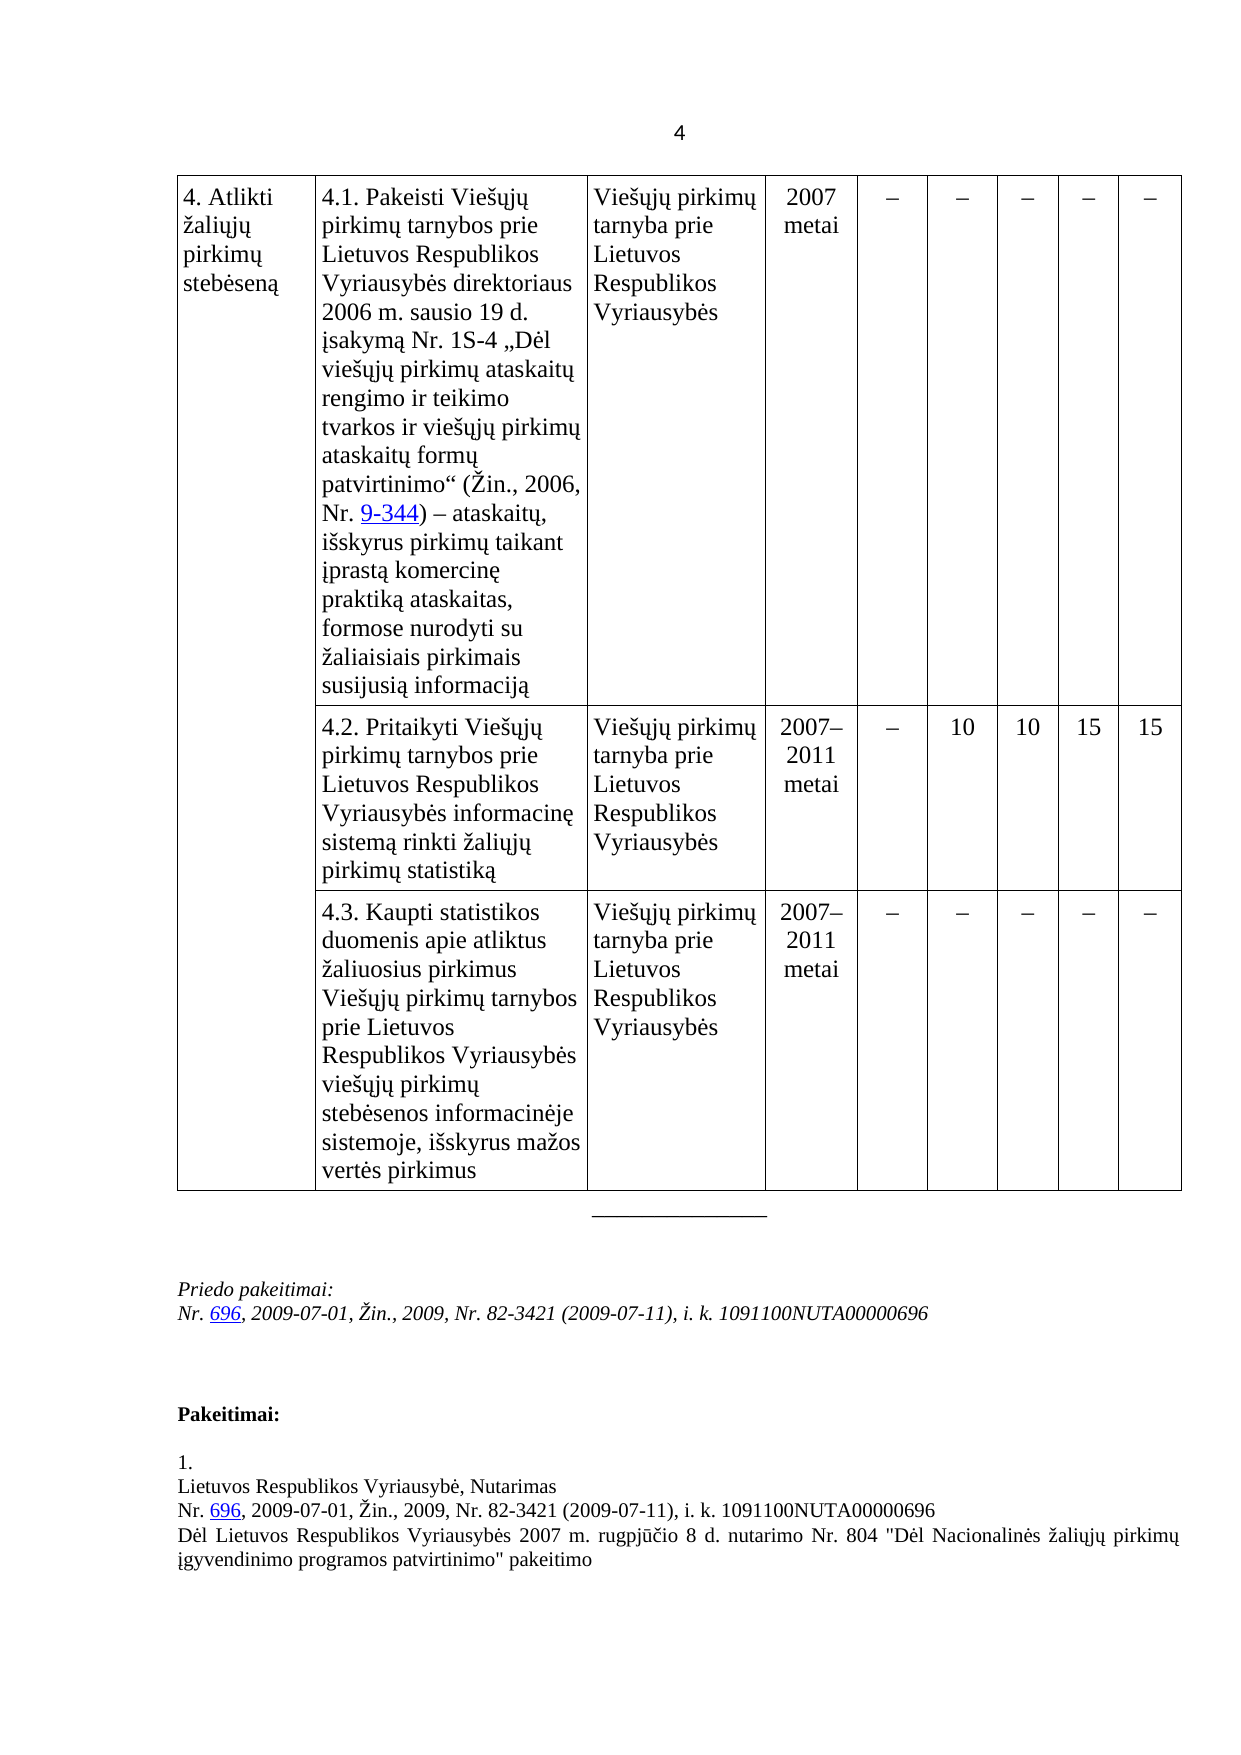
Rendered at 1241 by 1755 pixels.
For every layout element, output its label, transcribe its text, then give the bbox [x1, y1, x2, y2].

text ______________ [177, 1191, 1181, 1220]
table_cell – [928, 176, 997, 705]
table_cell 4.1. Pakeisti Viešųjų pirkimų tarnybos prie Lietuvos Respublikos Vyriausybės direktoriaus 2006 m. sausio 19 d. įsakymą Nr. 1S-4 „Dėl viešųjų pirkimų ataskaitų rengimo ir teikimo tvarkos ir viešųjų pirkimų ataskaitų formų patvirtinimo“ (Žin., 2006, Nr. 9-344) – ataskaitų, išskyrus pirkimų taikant įprastą komercinę praktiką ataskaitas, formose nurodyti su žaliaisiais pirkimais susijusią informaciją [316, 176, 587, 705]
table_cell 4.3. Kaupti statistikos duomenis apie atliktus žaliuosius pirkimus Viešųjų pirkimų tarnybos prie Lietuvos Respublikos Vyriausybės viešųjų pirkimų stebėsenos informacinėje sistemoje, išskyrus mažos vertės pirkimus [316, 891, 587, 1190]
table_cell 2007–2011 metai [766, 891, 857, 1190]
table_cell 10 [928, 706, 997, 890]
table_cell – [1119, 891, 1181, 1190]
table_cell – [1119, 176, 1181, 705]
table_cell 2007 metai [766, 176, 857, 705]
table_cell 2007–2011 metai [766, 706, 857, 890]
text Priedo pakeitimai: [177, 1277, 1181, 1301]
table_cell – [858, 891, 927, 1190]
table_cell Viešųjų pirkimų tarnyba prie Lietuvos Respublikos Vyriausybės [588, 176, 765, 705]
table_cell 4.2. Pritaikyti Viešųjų pirkimų tarnybos prie Lietuvos Respublikos Vyriausybės informacinę sistemą rinkti žaliųjų pirkimų statistiką [316, 706, 587, 890]
table_cell Viešųjų pirkimų tarnyba prie Lietuvos Respublikos Vyriausybės [588, 891, 765, 1190]
table_cell – [1059, 891, 1118, 1190]
table_cell – [858, 706, 927, 890]
table_cell – [998, 891, 1058, 1190]
table_cell – [998, 176, 1058, 705]
table_cell Viešųjų pirkimų tarnyba prie Lietuvos Respublikos Vyriausybės [588, 706, 765, 890]
table_cell 15 [1059, 706, 1118, 890]
table_cell – [928, 891, 997, 1190]
text Pakeitimai: [177, 1402, 1181, 1426]
text Nr. 696, 2009-07-01, Žin., 2009, Nr. 82-3421 (2009-07-11), i. k. 1091100NUTA00000696 [177, 1498, 1181, 1522]
table_cell – [858, 176, 927, 705]
table_cell – [1059, 176, 1118, 705]
text Lietuvos Respublikos Vyriausybė, Nutarimas [177, 1474, 1181, 1498]
text Nr. 696, 2009-07-01, Žin., 2009, Nr. 82-3421 (2009-07-11), i. k. 1091100NUTA00000696 [177, 1301, 1181, 1325]
table_cell 10 [998, 706, 1058, 890]
text 1. [177, 1450, 1181, 1474]
text Dėl Lietuvos Respublikos Vyriausybės 2007 m. rugpjūčio 8 d. nutarimo Nr. 804 "Dėl Nacionalinės žaliųjų pirkimų įgyvendinimo programos patvirtinimo" pakeitimo [177, 1522, 1181, 1571]
table_cell 4. Atlikti žaliųjų pirkimų stebėseną [178, 176, 315, 1190]
table_cell 15 [1119, 706, 1181, 890]
